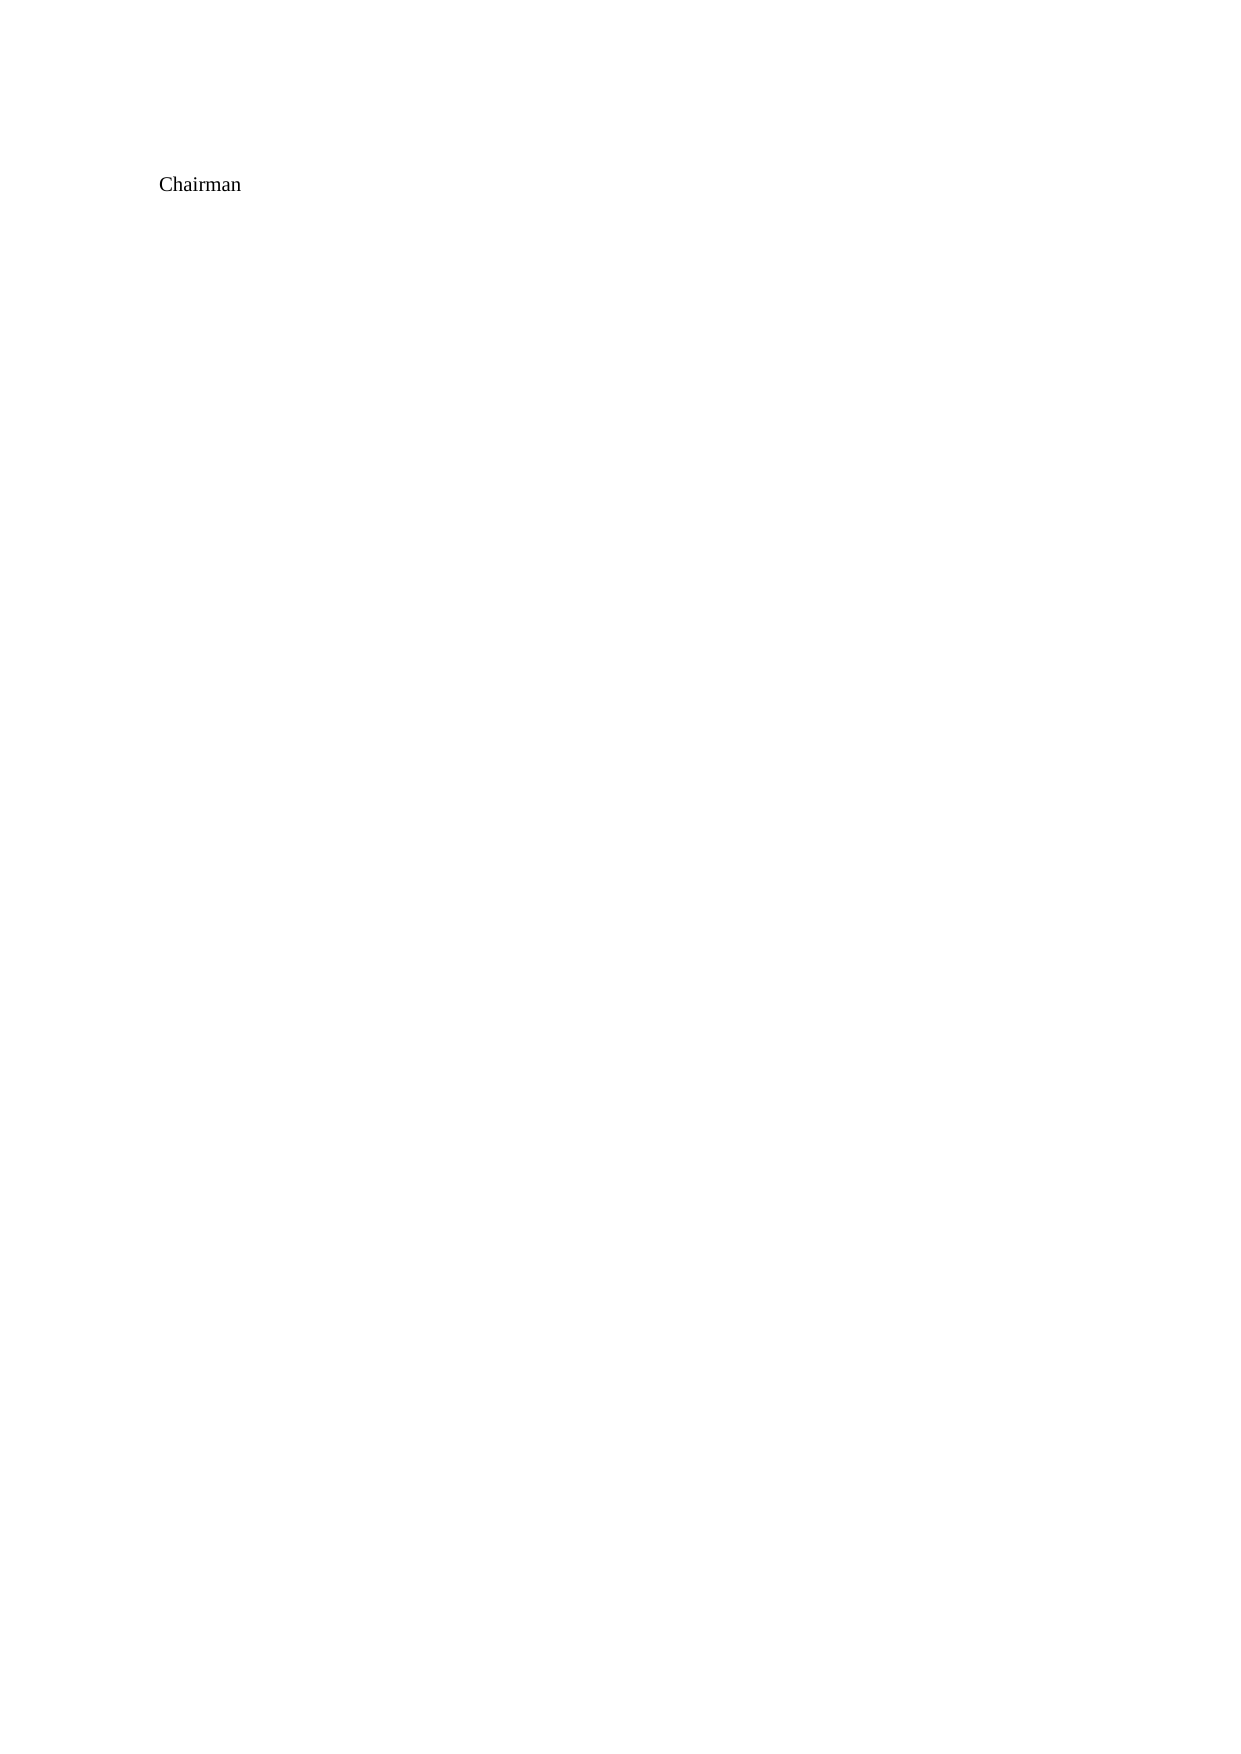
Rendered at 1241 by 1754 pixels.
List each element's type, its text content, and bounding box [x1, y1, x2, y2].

table_cell [384, 173, 1093, 196]
table_cell Chairman [148, 173, 384, 196]
